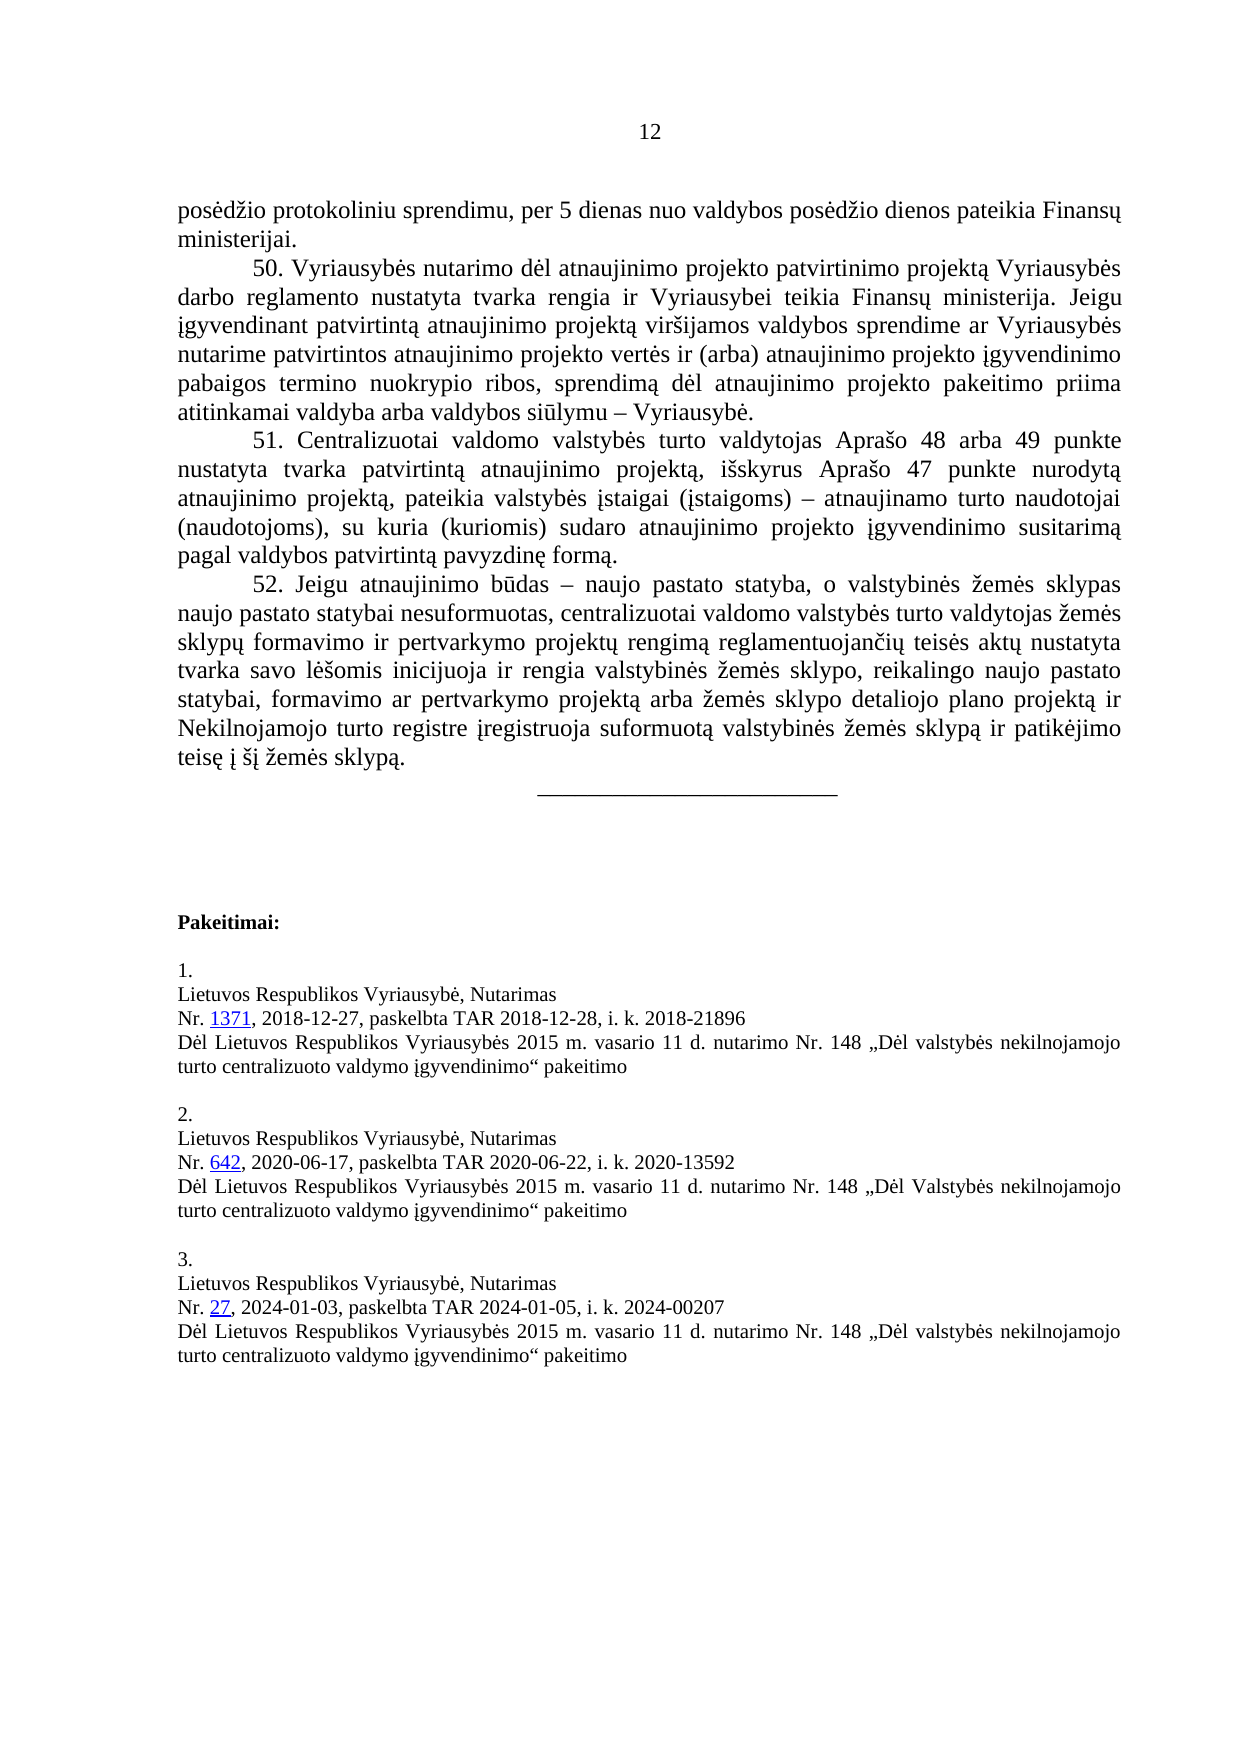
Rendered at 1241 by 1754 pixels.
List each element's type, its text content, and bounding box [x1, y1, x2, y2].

text 3. [177, 1246, 1122, 1271]
text Nr. 1371, 2018-12-27, paskelbta TAR 2018-12-28, i. k. 2018-21896 [177, 1006, 1122, 1030]
text Lietuvos Respublikos Vyriausybė, Nutarimas [177, 1126, 1122, 1150]
text Dėl Lietuvos Respublikos Vyriausybės 2015 m. vasario 11 d. nutarimo Nr. 148 „Dėl valstybės nekilnojamojo turto centralizuoto valdymo įgyvendinimo“ pakeitimo [177, 1030, 1122, 1078]
text posėdžio protokoliniu sprendimu, per 5 dienas nuo valdybos posėdžio dienos pateikia Finansų ministerijai. [177, 196, 1122, 253]
text Lietuvos Respublikos Vyriausybė, Nutarimas [177, 1271, 1122, 1294]
text Pakeitimai: [177, 909, 1122, 934]
text Dėl Lietuvos Respublikos Vyriausybės 2015 m. vasario 11 d. nutarimo Nr. 148 „Dėl valstybės nekilnojamojo turto centralizuoto valdymo įgyvendinimo“ pakeitimo [177, 1319, 1122, 1367]
text 50. Vyriausybės nutarimo dėl atnaujinimo projekto patvirtinimo projektą Vyriausybės darbo reglamento nustatyta tvarka rengia ir Vyriausybei teikia Finansų ministerija. Jeigu įgyvendinant patvirtintą atnaujinimo projektą viršijamos valdybos sprendime ar Vyriausybės nutarime patvirtintos atnaujinimo projekto vertės ir (arba) atnaujinimo projekto įgyvendinimo pabaigos termino nuokrypio ribos, sprendimą dėl atnaujinimo projekto pakeitimo priima atitinkamai valdyba arba valdybos siūlymu – Vyriausybė. [177, 253, 1122, 426]
text 1. [177, 958, 1122, 982]
text ________________________ [177, 771, 1122, 799]
text 2. [177, 1102, 1122, 1126]
text 51. Centralizuotai valdomo valstybės turto valdytojas Aprašo 48 arba 49 punkte nustatyta tvarka patvirtintą atnaujinimo projektą, išskyrus Aprašo 47 punkte nurodytą atnaujinimo projektą, pateikia valstybės įstaigai (įstaigoms) – atnaujinamo turto naudotojai (naudotojoms), su kuria (kuriomis) sudaro atnaujinimo projekto įgyvendinimo susitarimą pagal valdybos patvirtintą pavyzdinę formą. [177, 426, 1122, 569]
text Nr. 642, 2020-06-17, paskelbta TAR 2020-06-22, i. k. 2020-13592 [177, 1150, 1122, 1174]
text Dėl Lietuvos Respublikos Vyriausybės 2015 m. vasario 11 d. nutarimo Nr. 148 „Dėl Valstybės nekilnojamojo turto centralizuoto valdymo įgyvendinimo“ pakeitimo [177, 1174, 1122, 1222]
text 52. Jeigu atnaujinimo būdas – naujo pastato statyba, o valstybinės žemės sklypas naujo pastato statybai nesuformuotas, centralizuotai valdomo valstybės turto valdytojas žemės sklypų formavimo ir pertvarkymo projektų rengimą reglamentuojančių teisės aktų nustatyta tvarka savo lėšomis inicijuoja ir rengia valstybinės žemės sklypo, reikalingo naujo pastato statybai, formavimo ar pertvarkymo projektą arba žemės sklypo detaliojo plano projektą ir Nekilnojamojo turto registre įregistruoja suformuotą valstybinės žemės sklypą ir patikėjimo teisę į šį žemės sklypą. [177, 569, 1122, 771]
text Nr. 27, 2024-01-03, paskelbta TAR 2024-01-05, i. k. 2024-00207 [177, 1294, 1122, 1319]
text Lietuvos Respublikos Vyriausybė, Nutarimas [177, 982, 1122, 1006]
